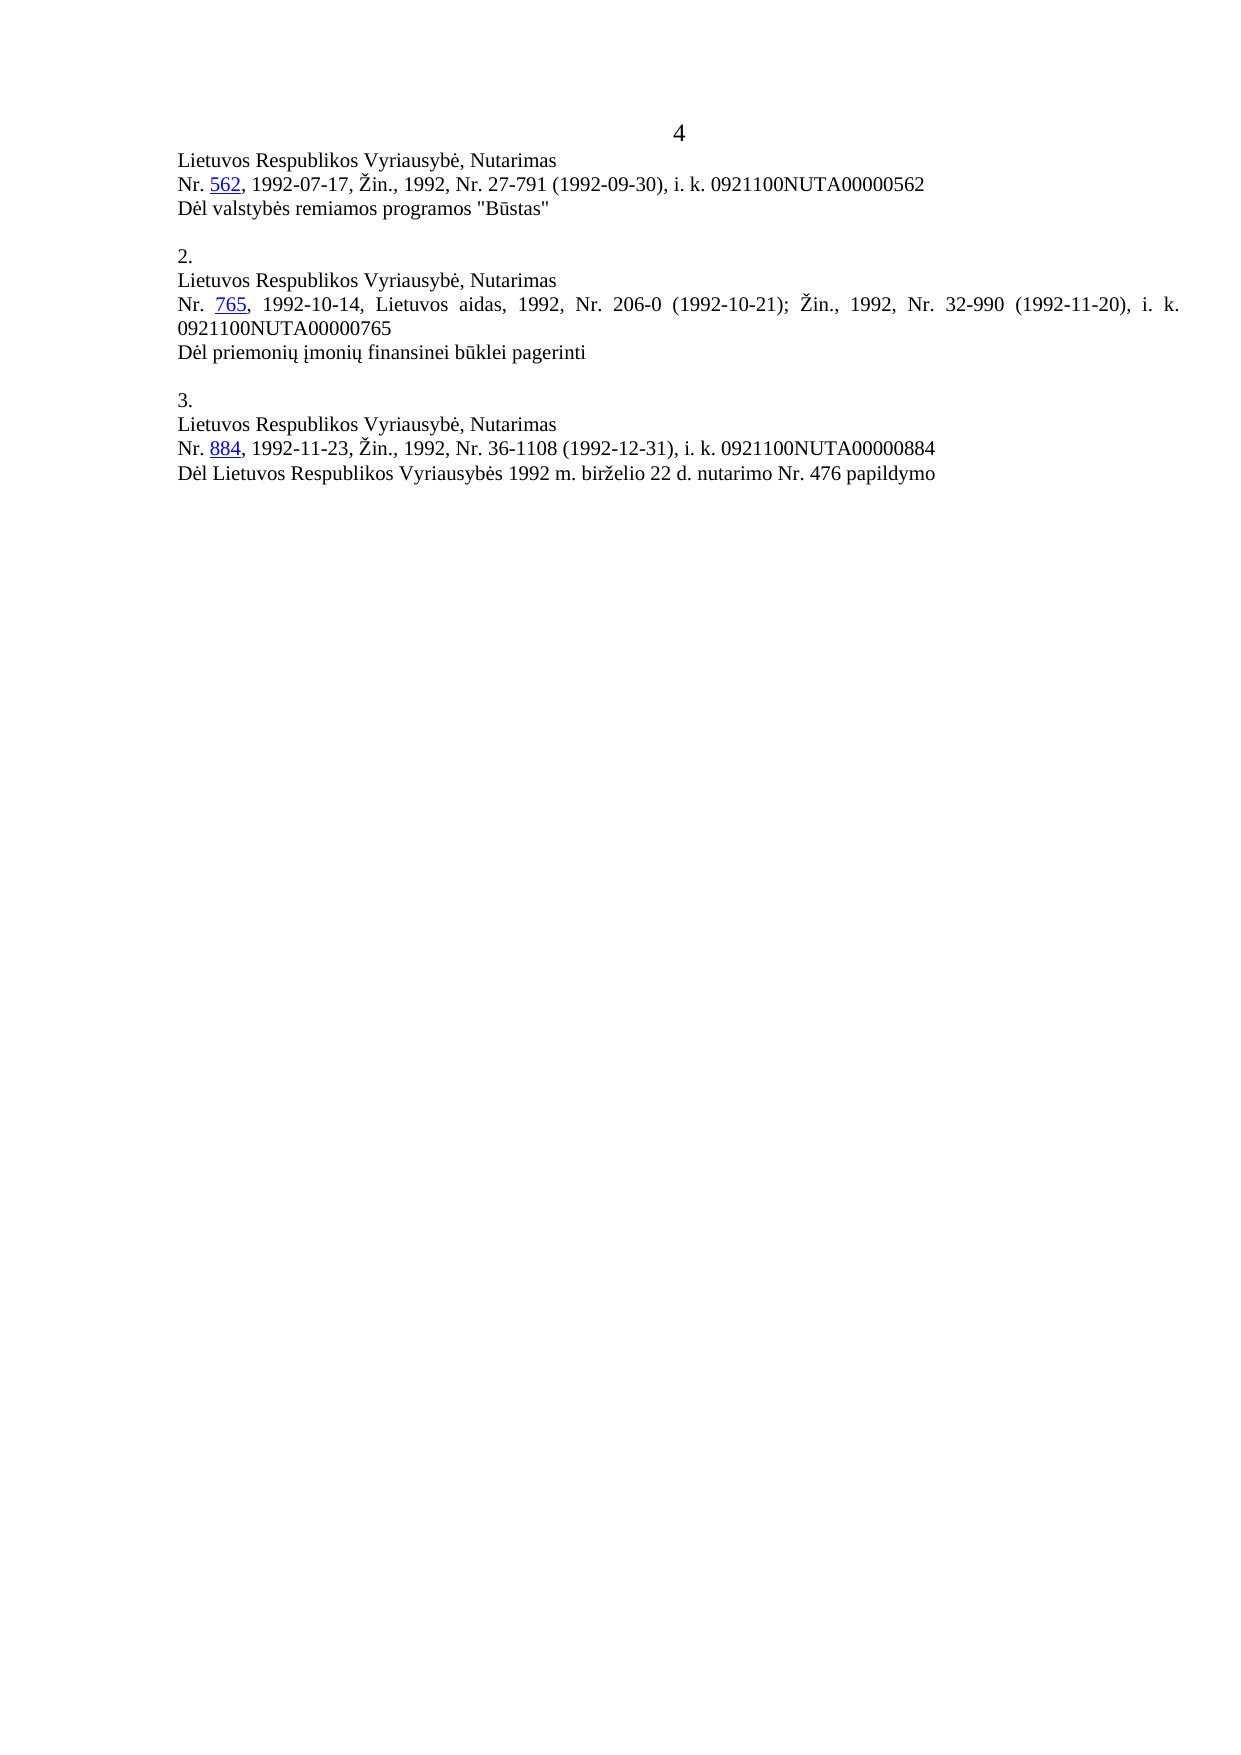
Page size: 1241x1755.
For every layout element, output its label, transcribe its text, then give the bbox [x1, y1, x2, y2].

text Lietuvos Respublikos Vyriausybė, Nutarimas [177, 268, 1181, 292]
text Dėl priemonių įmonių finansinei būklei pagerinti [177, 340, 1181, 364]
text Lietuvos Respublikos Vyriausybė, Nutarimas [177, 412, 1181, 436]
text Nr. 765, 1992-10-14, Lietuvos aidas, 1992, Nr. 206-0 (1992-10-21); Žin., 1992, Nr. 32-990 (1992-11-20), i. k. 0921100NUTA00000765 [177, 292, 1181, 340]
text 2. [177, 244, 1181, 268]
text 3. [177, 388, 1181, 412]
text Lietuvos Respublikos Vyriausybė, Nutarimas [177, 148, 1181, 172]
text Nr. 884, 1992-11-23, Žin., 1992, Nr. 36-1108 (1992-12-31), i. k. 0921100NUTA00000884 [177, 436, 1181, 460]
text Nr. 562, 1992-07-17, Žin., 1992, Nr. 27-791 (1992-09-30), i. k. 0921100NUTA00000562 [177, 172, 1181, 196]
text Dėl valstybės remiamos programos "Būstas" [177, 196, 1181, 220]
text Dėl Lietuvos Respublikos Vyriausybės 1992 m. birželio 22 d. nutarimo Nr. 476 papildymo [177, 460, 1181, 484]
